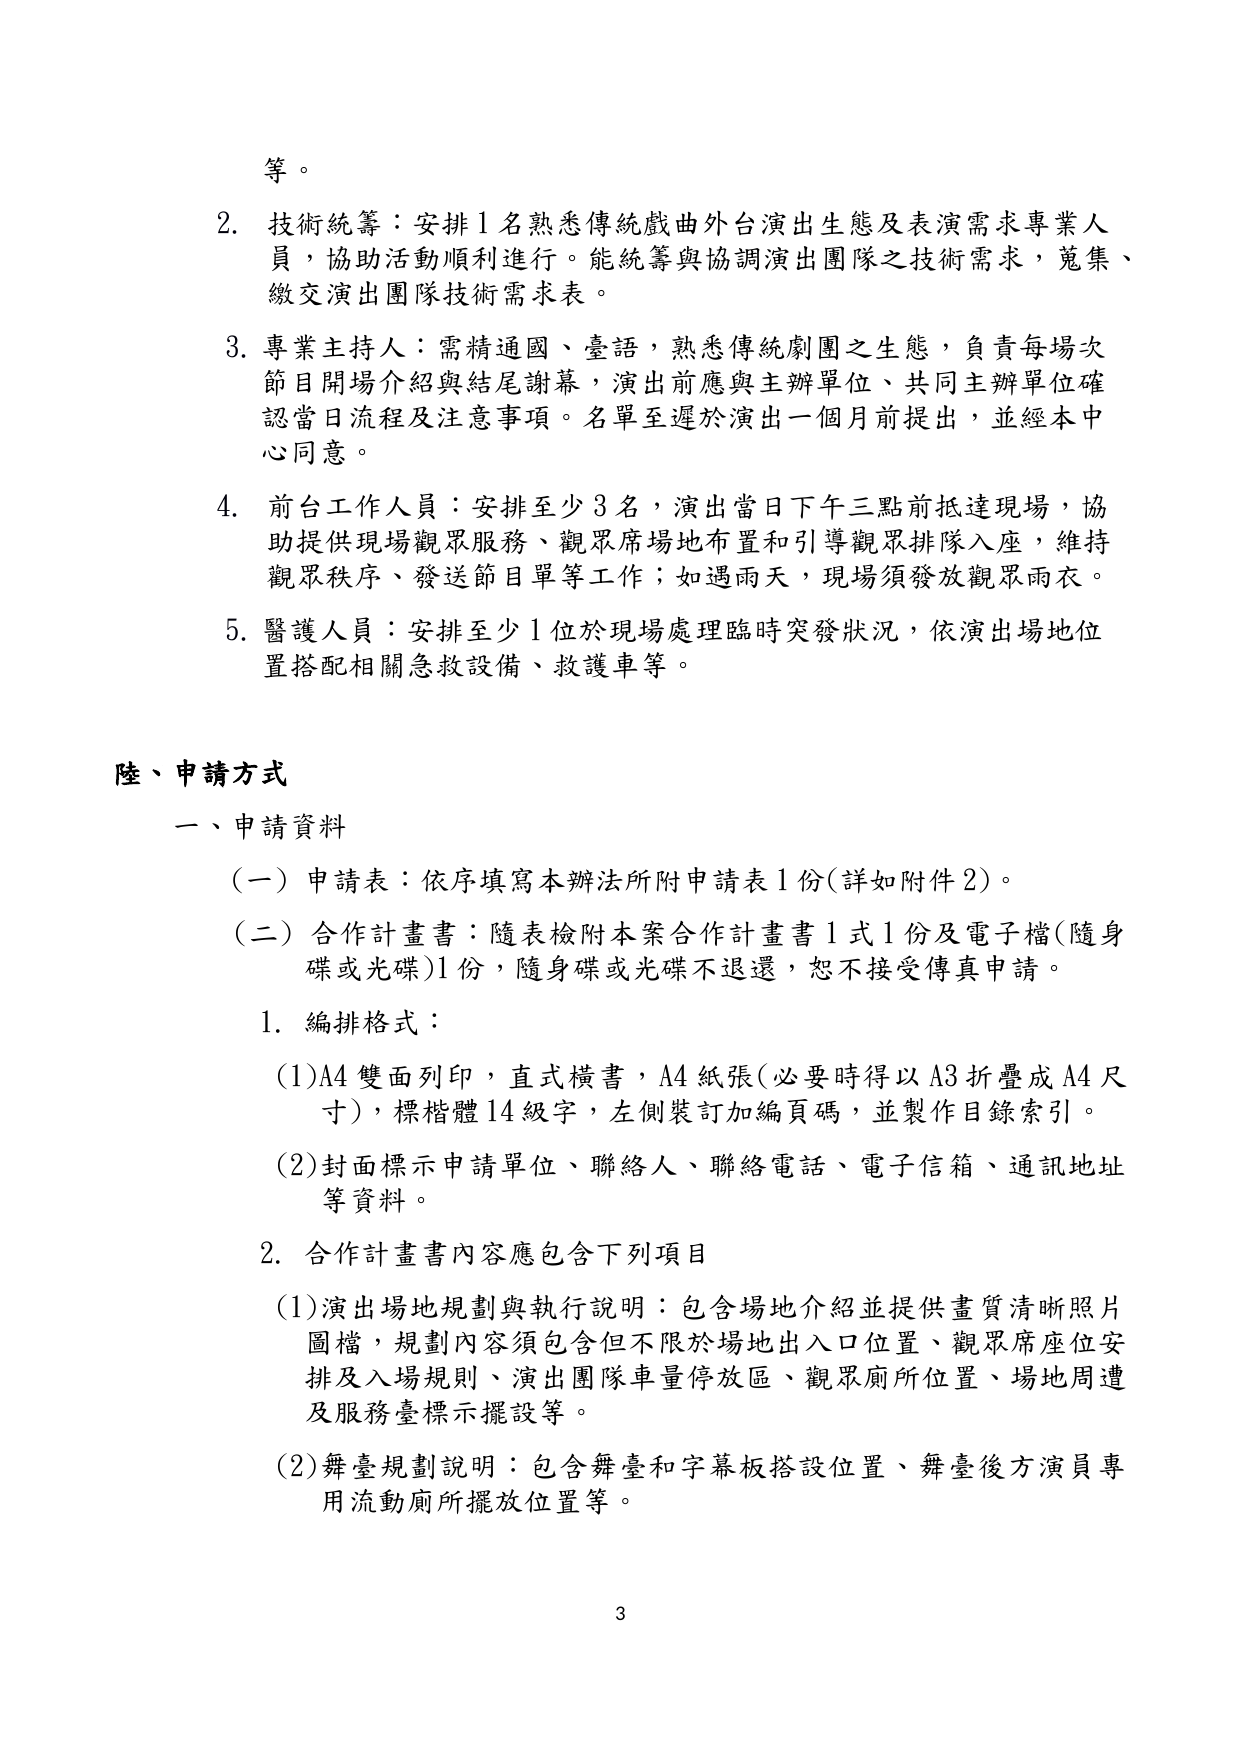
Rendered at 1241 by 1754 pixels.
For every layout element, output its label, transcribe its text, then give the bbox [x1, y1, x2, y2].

text 2. 合作計畫書內容應包含下列項目 [172, 1234, 1128, 1269]
text (二) 合作計畫書：隨表檢附本案合作計畫書1式1份及電子檔(隨身碟或光碟)1份，隨身碟或光碟不退還，恕不接受傳真申請。 [172, 914, 1128, 984]
list 醫護人員：安排至少1位於現場處理臨時突發狀況，依演出場地位置搭配相關急救設備、救護車等。 [225, 610, 1128, 680]
text 1. 編排格式： [172, 1002, 1128, 1037]
list 專業主持人：需精通國、臺語，熟悉傳統劇團之生態，負責每場次節目開場介紹與結尾謝幕，演出前應與主辦單位、共同主辦單位確認當日流程及注意事項。名單至遲於演出一個月前提出，並經本中心同意。 [225, 327, 1128, 467]
text (一) 申請表：依序填寫本辦法所附申請表1份(詳如附件2)。 [172, 860, 1128, 895]
text (1)A4雙面列印，直式橫書，A4紙張(必要時得以A3折疊成A4尺寸)，標楷體14級字，左側裝訂加編頁碼，並製作目錄索引。 [275, 1056, 1128, 1126]
text (2)封面標示申請單位、聯絡人、聯絡電話、電子信箱、通訊地址等資料。 [275, 1145, 1128, 1215]
text (2)舞臺規劃說明：包含舞臺和字幕板搭設位置、舞臺後方演員專用流動廁所擺放位置等。 [275, 1446, 1128, 1516]
list 技術統籌：安排1名熟悉傳統戲曲外台演出生態及表演需求專業人員，協助活動順利進行。能統籌與協調演出團隊之技術需求，蒐集、繳交演出團隊技術需求表。 [216, 204, 1128, 309]
list 專案負責承辦：安排至少1名，於執行期間配合協調演出場地相關事宜，包含場地器材租借、貴賓出席名單確認、臨時突發狀況排解等。 [225, 150, 1128, 185]
text 一、申請資料 [172, 806, 1128, 841]
list 申請方式 [112, 752, 1128, 787]
text (1)演出場地規劃與執行說明：包含場地介紹並提供畫質清晰照片圖檔，規劃內容須包含但不限於場地出入口位置、觀眾席座位安排及入場規則、演出團隊車量停放區、觀眾廁所位置、場地周遭及服務臺標示擺設等。 [275, 1287, 1128, 1427]
list 前台工作人員：安排至少3名，演出當日下午三點前抵達現場，協助提供現場觀眾服務、觀眾席場地布置和引導觀眾排隊入座，維持觀眾秩序、發送節目單等工作；如遇雨天，現場須發放觀眾雨衣。 [216, 486, 1128, 591]
